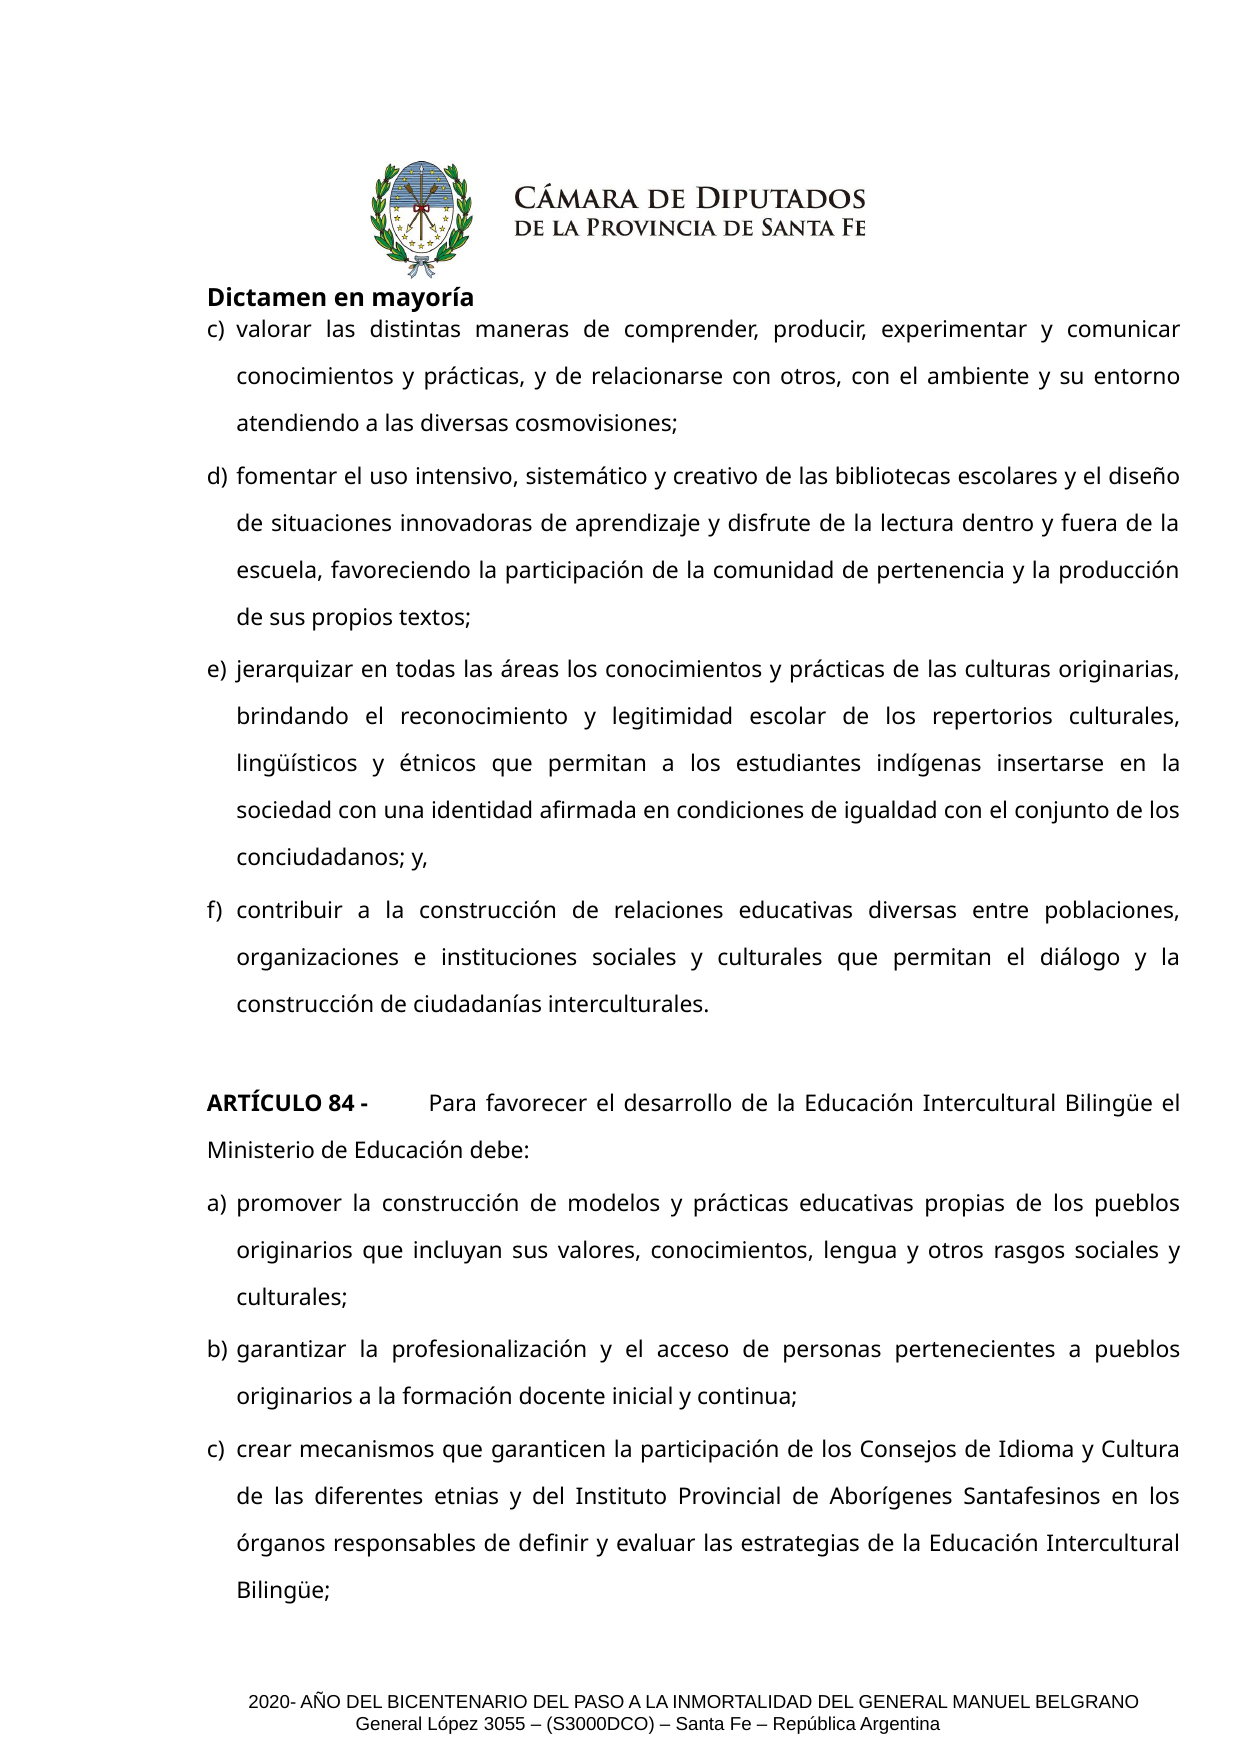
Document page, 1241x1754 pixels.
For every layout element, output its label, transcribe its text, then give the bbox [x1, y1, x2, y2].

list Para favorecer el desarrollo de la Educación Intercultural Bilingüe el Ministerio de Educación debe: [207, 1087, 1181, 1165]
list garantizar la profesionalización y el acceso de personas pertenecientes a pueblos originarios a la formación docente inicial y continua; [207, 1333, 1181, 1412]
list jerarquizar en todas las áreas los conocimientos y prácticas de las culturas originarias, brindando el reconocimiento y legitimidad escolar de los repertorios culturales, lingüísticos y étnicos que permitan a los estudiantes indígenas insertarse en la sociedad con una identidad afirmada en condiciones de igualdad con el conjunto de los conciudadanos; y, [207, 653, 1181, 872]
list valorar las distintas maneras de comprender, producir, experimentar y comunicar conocimientos y prácticas, y de relacionarse con otros, con el ambiente y su entorno atendiendo a las diversas cosmovisiones; [207, 313, 1181, 438]
list crear mecanismos que garanticen la participación de los Consejos de Idioma y Cultura de las diferentes etnias y del Instituto Provincial de Aborígenes Santafesinos en los órganos responsables de definir y evaluar las estrategias de la Educación Intercultural Bilingüe; [207, 1433, 1181, 1605]
list contribuir a la construcción de relaciones educativas diversas entre poblaciones, organizaciones e instituciones sociales y culturales que permitan el diálogo y la construcción de ciudadanías interculturales. [207, 894, 1181, 1019]
list promover la construcción de modelos y prácticas educativas propias de los pueblos originarios que incluyan sus valores, conocimientos, lengua y otros rasgos sociales y culturales; [207, 1187, 1181, 1312]
picture [370, 161, 866, 283]
list fomentar el uso intensivo, sistemático y creativo de las bibliotecas escolares y el diseño de situaciones innovadoras de aprendizaje y disfrute de la lectura dentro y fuera de la escuela, favoreciendo la participación de la comunidad de pertenencia y la producción de sus propios textos; [207, 460, 1181, 632]
